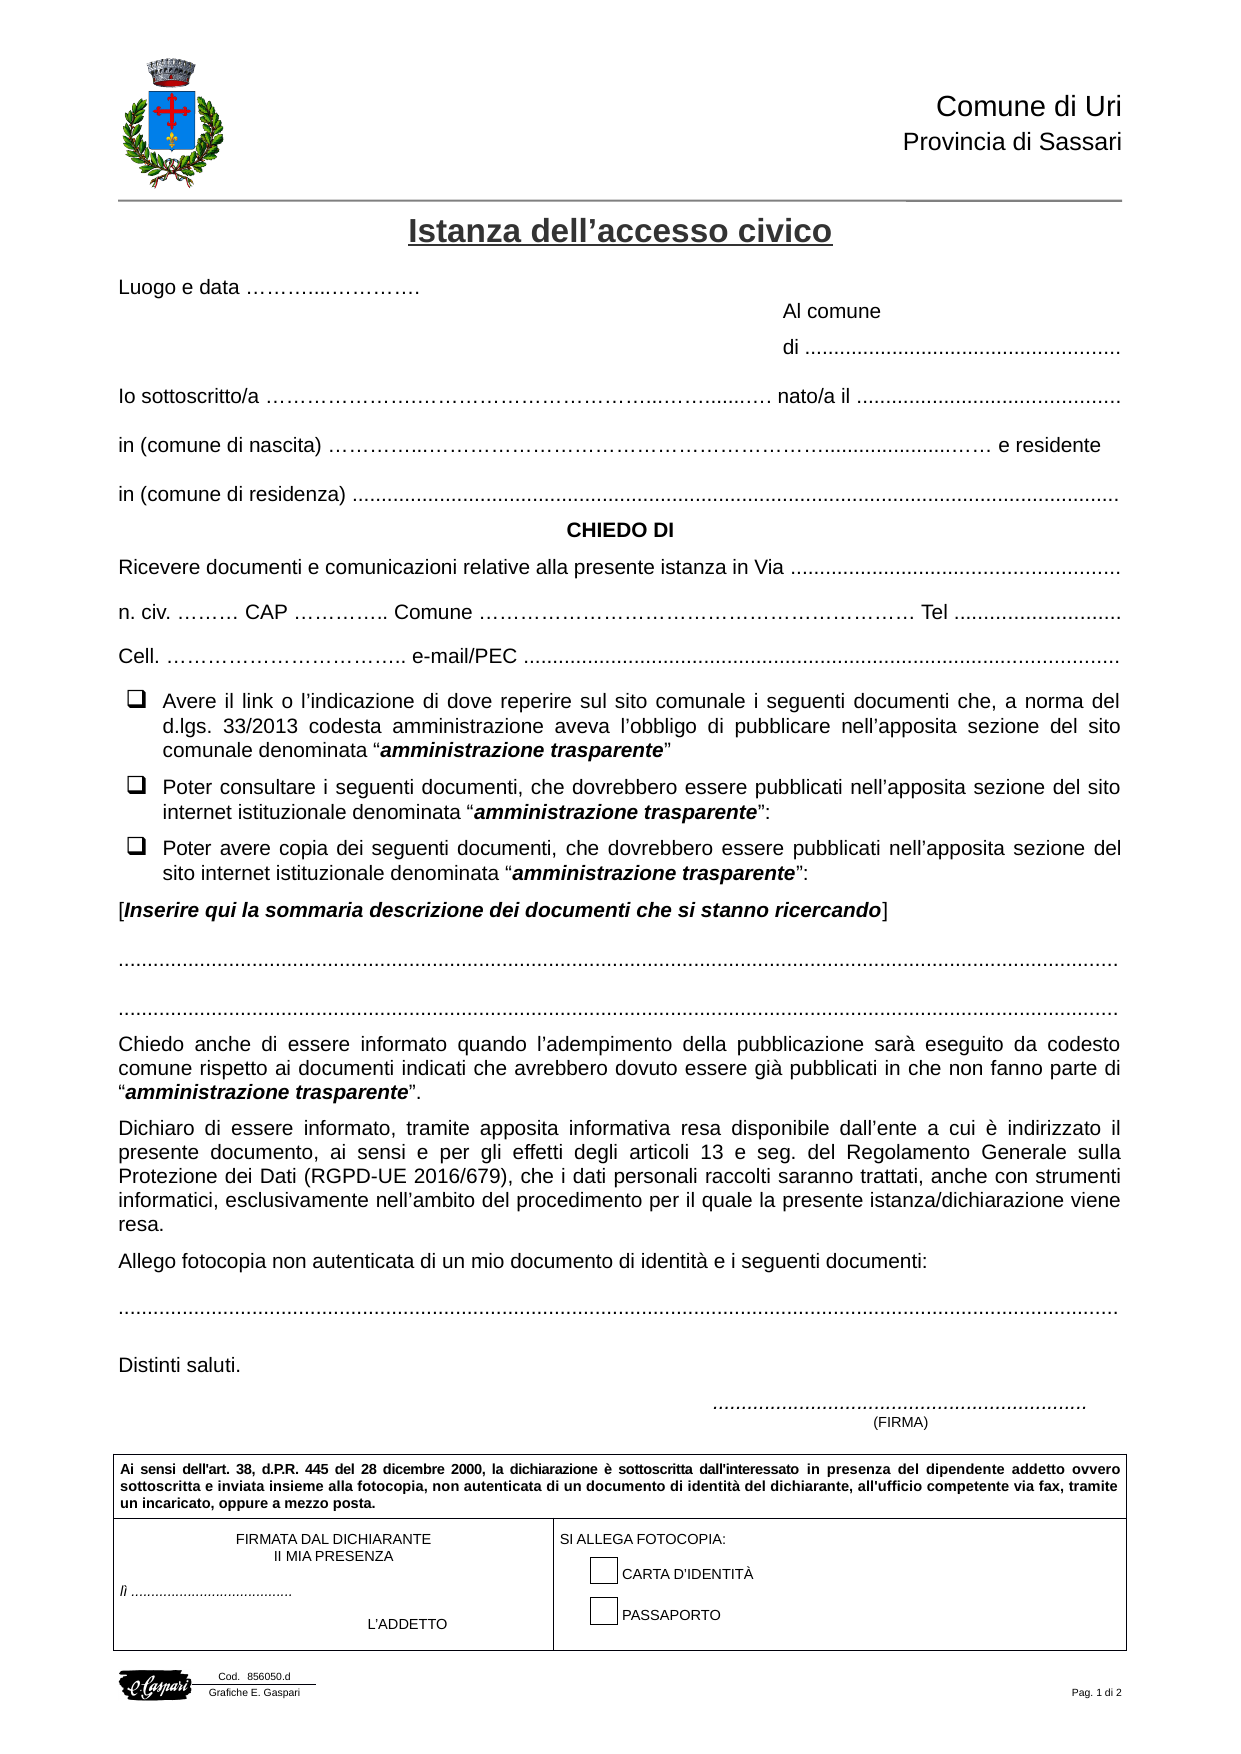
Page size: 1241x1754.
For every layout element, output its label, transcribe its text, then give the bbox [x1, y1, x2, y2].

text in (comune di nascita) …………...…………………………………………………......................…… e residente [118, 433, 1122, 457]
text in (comune di residenza) [118, 482, 1122, 506]
text (FIRMA) [679, 1413, 1122, 1430]
text [Inserire qui la sommaria descrizione dei documenti che si stanno ricercando] [118, 897, 1122, 921]
text Al comune [783, 298, 1122, 322]
picture [122, 58, 224, 189]
text Allego fotocopia non autenticata di un mio documento di identità e i seguenti documenti: [118, 1248, 1122, 1272]
text Ricevere documenti e comunicazioni relative alla presente istanza in Via [118, 555, 1122, 579]
subtitle Istanza dell’accesso civico [118, 211, 1122, 249]
list Poter avere copia dei seguenti documenti, che dovrebbero essere pubblicati nell’apposita sezione del sito internet istituzionale denominata “amministrazione trasparente”: [125, 836, 1122, 885]
text Luogo e data ………....…………. [118, 274, 1122, 298]
text Comune di Uri [224, 89, 1122, 122]
text CHIEDO DI [118, 518, 1122, 542]
picture [118, 1669, 192, 1701]
list Avere il link o l’indicazione di dove reperire sul sito comunale i seguenti documenti che, a norma del d.lgs. 33/2013 codesta amministrazione aveva l’obbligo di pubblicare nell’apposita sezione del sito comunale denominata “amministrazione trasparente” [125, 689, 1122, 762]
table_header Ai sensi dell'art. 38, d.P.R. 445 del 28 dicembre 2000, la dichiarazione è sottoscritta dall'interessato in presenza del dipendente addetto ovvero sottoscritta e inviata insieme alla fotocopia, non autenticata di un documento di identità del dichiarante, all'ufficio competente via fax, tramite un incaricato, oppure a mezzo posta. [114, 1455, 1126, 1517]
text Io sottoscritto/a ………………….……………………………...…….......…. nato/a il [118, 384, 1122, 408]
text n. civ. ……… CAP ………….. Comune ……………………………………………………… Tel [118, 599, 1122, 623]
table_cell FIRMATA DAL DICHIARANTE II MIA PRESENZA lì ........................................ L’ADDETTO [114, 1519, 553, 1649]
list Poter consultare i seguenti documenti, che dovrebbero essere pubblicati nell’apposita sezione del sito internet istituzionale denominata “amministrazione trasparente”: [125, 774, 1122, 823]
text Provincia di Sassari [224, 127, 1122, 156]
text Distinti saluti. [118, 1353, 1122, 1377]
text di [783, 335, 1122, 359]
text Cell. …………………………….. e-mail/PEC [118, 644, 1122, 668]
text Chiedo anche di essere informato quando l’adempimento della pubblicazione sarà eseguito da codesto comune rispetto ai documenti indicati che avrebbero dovuto essere già pubblicati in che non fanno parte di “amministrazione trasparente”. [118, 1032, 1122, 1104]
table_cell SI ALLEGA FOTOCOPIA: CARTA D’IDENTITÀ PASSAPORTO [554, 1519, 1126, 1649]
text Dichiaro di essere informato, tramite apposita informativa resa disponibile dall’ente a cui è indirizzato il presente documento, ai sensi e per gli effetti degli articoli 13 e seg. del Regolamento Generale sulla Protezione dei Dati (RGPD-UE 2016/679), che i dati personali raccolti saranno trattati, anche con strumenti informatici, esclusivamente nell’ambito del procedimento per il quale la presente istanza/dichiarazione viene resa. [118, 1116, 1122, 1236]
text ................................................................. [679, 1389, 1122, 1413]
